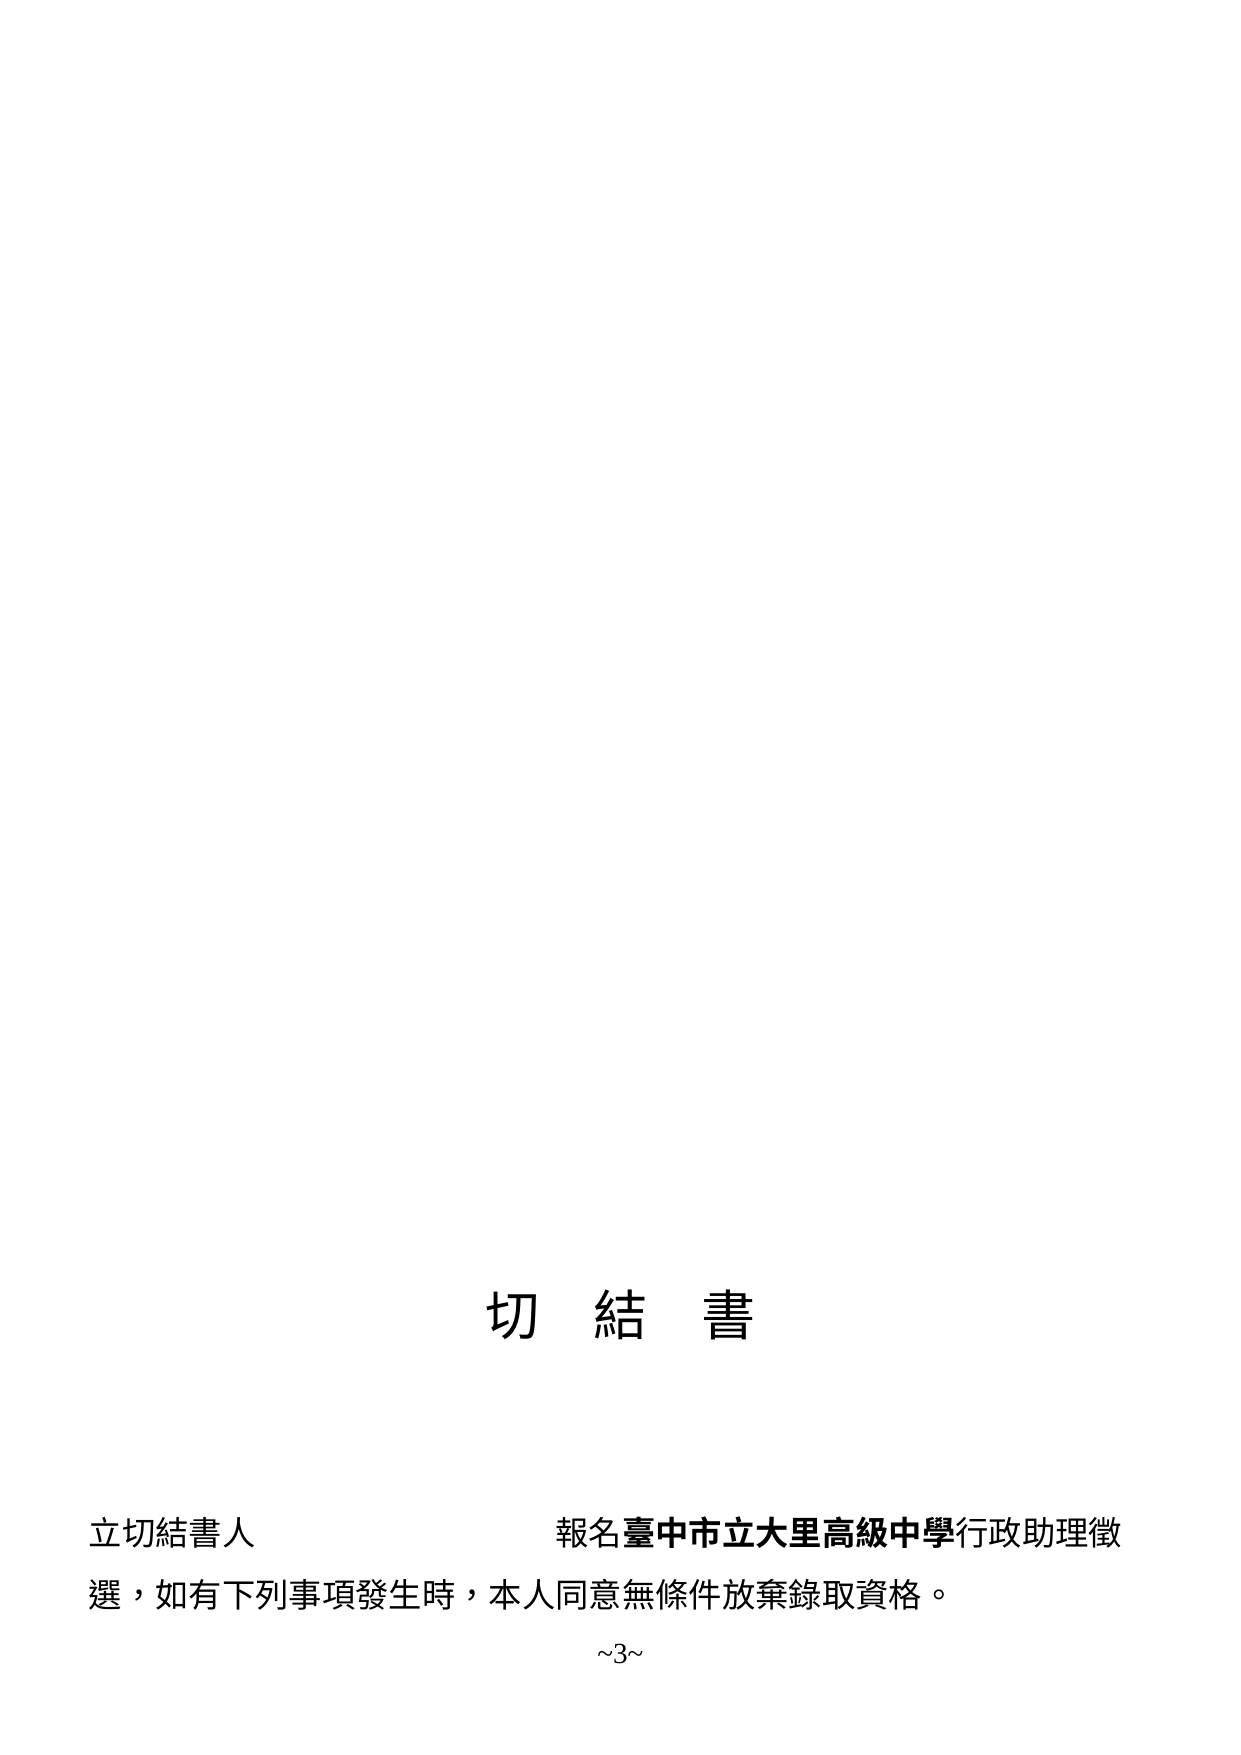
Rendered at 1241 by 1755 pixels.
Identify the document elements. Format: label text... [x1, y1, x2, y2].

text 切 結 書 [89, 1239, 1152, 1364]
text 立切結書人 報名臺中市立大里高級中學行政助理徵選，如有下列事項發生時，本人同意無條件放棄錄取資格。 [89, 1489, 1152, 1614]
